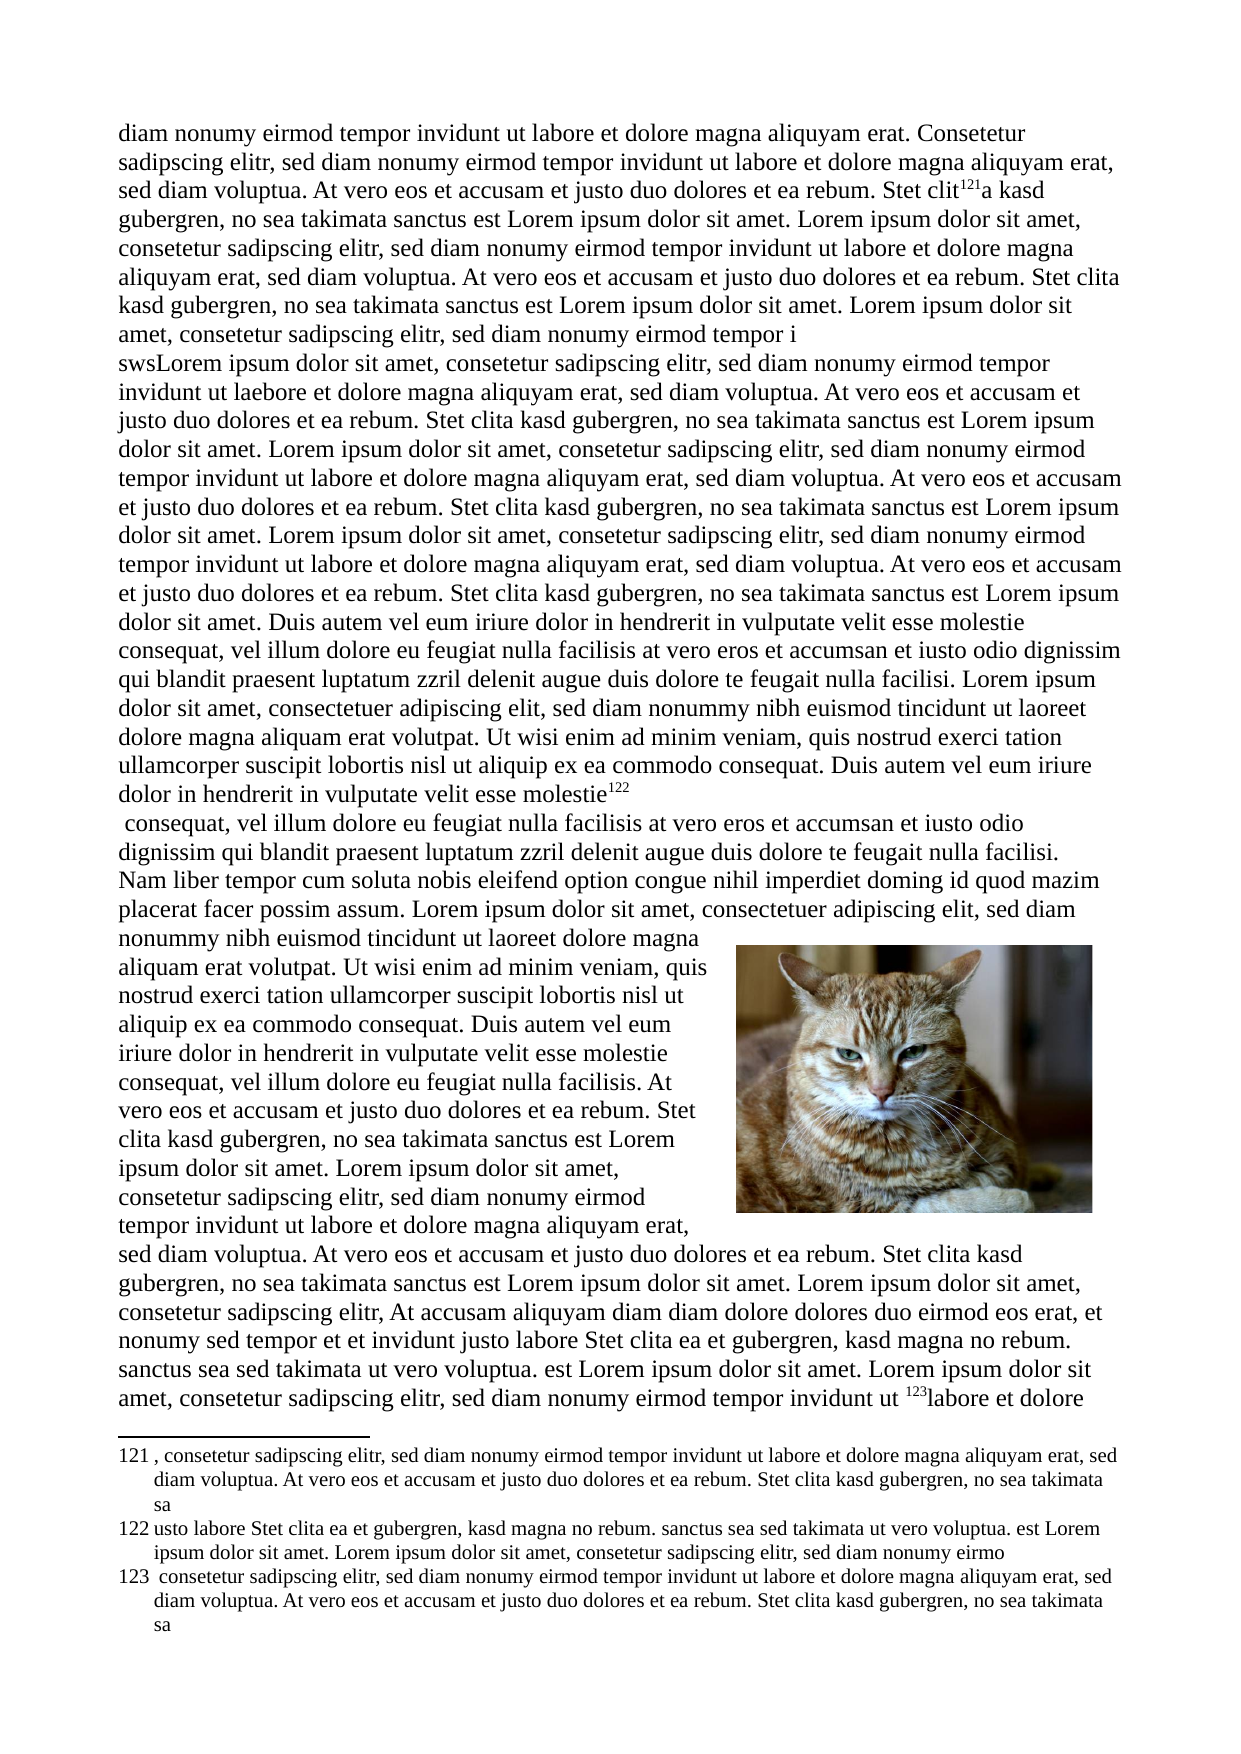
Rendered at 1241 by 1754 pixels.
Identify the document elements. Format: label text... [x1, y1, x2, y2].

text , consetetur sadipscing elitr, sed diam nonumy eirmod tempor invidunt ut labore et dolore magna aliquyam erat, sed diam voluptua. At vero eos et accusam et justo duo dolores et ea rebum. Stet clita kasd gubergren, no sea takimata sa [118, 1443, 1122, 1516]
text swsLorem ipsum dolor sit amet, consetetur sadipscing elitr, sed diam nonumy eirmod tempor invidunt ut laebore et dolore magna aliquyam erat, sed diam voluptua. At vero eos et accusam et justo duo dolores et ea rebum. Stet clita kasd gubergren, no sea takimata sanctus est Lorem ipsum dolor sit amet. Lorem ipsum dolor sit amet, consetetur sadipscing elitr, sed diam nonumy eirmod tempor invidunt ut labore et dolore magna aliquyam erat, sed diam voluptua. At vero eos et accusam et justo duo dolores et ea rebum. Stet clita kasd gubergren, no sea takimata sanctus est Lorem ipsum dolor sit amet. Lorem ipsum dolor sit amet, consetetur sadipscing elitr, sed diam nonumy eirmod tempor invidunt ut labore et dolore magna aliquyam erat, sed diam voluptua. At vero eos et accusam et justo duo dolores et ea rebum. Stet clita kasd gubergren, no sea takimata sanctus est Lorem ipsum dolor sit amet. Duis autem vel eum iriure dolor in hendrerit in vulputate velit esse molestie consequat, vel illum dolore eu feugiat nulla facilisis at vero eros et accumsan et iusto odio dignissim qui blandit praesent luptatum zzril delenit augue duis dolore te feugait nulla facilisi. Lorem ipsum dolor sit amet, consectetuer adipiscing elit, sed diam nonummy nibh euismod tincidunt ut laoreet dolore magna aliquam erat volutpat. Ut wisi enim ad minim veniam, quis nostrud exerci tation ullamcorper suscipit lobortis nisl ut aliquip ex ea commodo consequat. Duis autem vel eum iriure dolor in hendrerit in vulputate velit esse molestie [118, 348, 1122, 808]
picture [736, 945, 1093, 1213]
text consetetur sadipscing elitr, sed diam nonumy eirmod tempor invidunt ut labore et dolore magna aliquyam erat, sed diam voluptua. At vero eos et accusam et justo duo dolores et ea rebum. Stet clita kasd gubergren, no sea takimata sa [118, 1564, 1122, 1636]
text diam nonumy eirmod tempor invidunt ut labore et dolore magna aliquyam erat. Consetetur sadipscing elitr, sed diam nonumy eirmod tempor invidunt ut labore et dolore magna aliquyam erat, sed diam voluptua. At vero eos et accusam et justo duo dolores et ea rebum. Stet clita kasd gubergren, no sea takimata sanctus est Lorem ipsum dolor sit amet. Lorem ipsum dolor sit amet, consetetur sadipscing elitr, sed diam nonumy eirmod tempor invidunt ut labore et dolore magna aliquyam erat, sed diam voluptua. At vero eos et accusam et justo duo dolores et ea rebum. Stet clita kasd gubergren, no sea takimata sanctus est Lorem ipsum dolor sit amet. Lorem ipsum dolor sit amet, consetetur sadipscing elitr, sed diam nonumy eirmod tempor i [118, 118, 1122, 348]
text consequat, vel illum dolore eu feugiat nulla facilisis at vero eros et accumsan et iusto odio dignissim qui blandit praesent luptatum zzril delenit augue duis dolore te feugait nulla facilisi. Nam liber tempor cum soluta nobis eleifend option congue nihil imperdiet doming id quod mazim placerat facer possim assum. Lorem ipsum dolor sit amet, consectetuer adipiscing elit, sed diam nonummy nibh euismod tincidunt ut laoreet dolore magna aliquam erat volutpat. Ut wisi enim ad minim veniam, quis nostrud exerci tation ullamcorper suscipit lobortis nisl ut aliquip ex ea commodo consequat. Duis autem vel eum iriure dolor in hendrerit in vulputate velit esse molestie consequat, vel illum dolore eu feugiat nulla facilisis. At vero eos et accusam et justo duo dolores et ea rebum. Stet clita kasd gubergren, no sea takimata sanctus est Lorem ipsum dolor sit amet. Lorem ipsum dolor sit amet, consetetur sadipscing elitr, sed diam nonumy eirmod tempor invidunt ut labore et dolore magna aliquyam erat, sed diam voluptua. At vero eos et accusam et justo duo dolores et ea rebum. Stet clita kasd gubergren, no sea takimata sanctus est Lorem ipsum dolor sit amet. Lorem ipsum dolor sit amet, consetetur sadipscing elitr, At accusam aliquyam diam diam dolore dolores duo eirmod eos erat, et nonumy sed tempor et et invidunt justo labore Stet clita ea et gubergren, kasd magna no rebum. sanctus sea sed takimata ut vero voluptua. est Lorem ipsum dolor sit amet. Lorem ipsum dolor sit amet, consetetur sadipscing elitr, sed diam nonumy eirmod tempor invidunt ut labore et dolore [118, 808, 1122, 1412]
text usto labore Stet clita ea et gubergren, kasd magna no rebum. sanctus sea sed takimata ut vero voluptua. est Lorem ipsum dolor sit amet. Lorem ipsum dolor sit amet, consetetur sadipscing elitr, sed diam nonumy eirmo [118, 1516, 1122, 1564]
